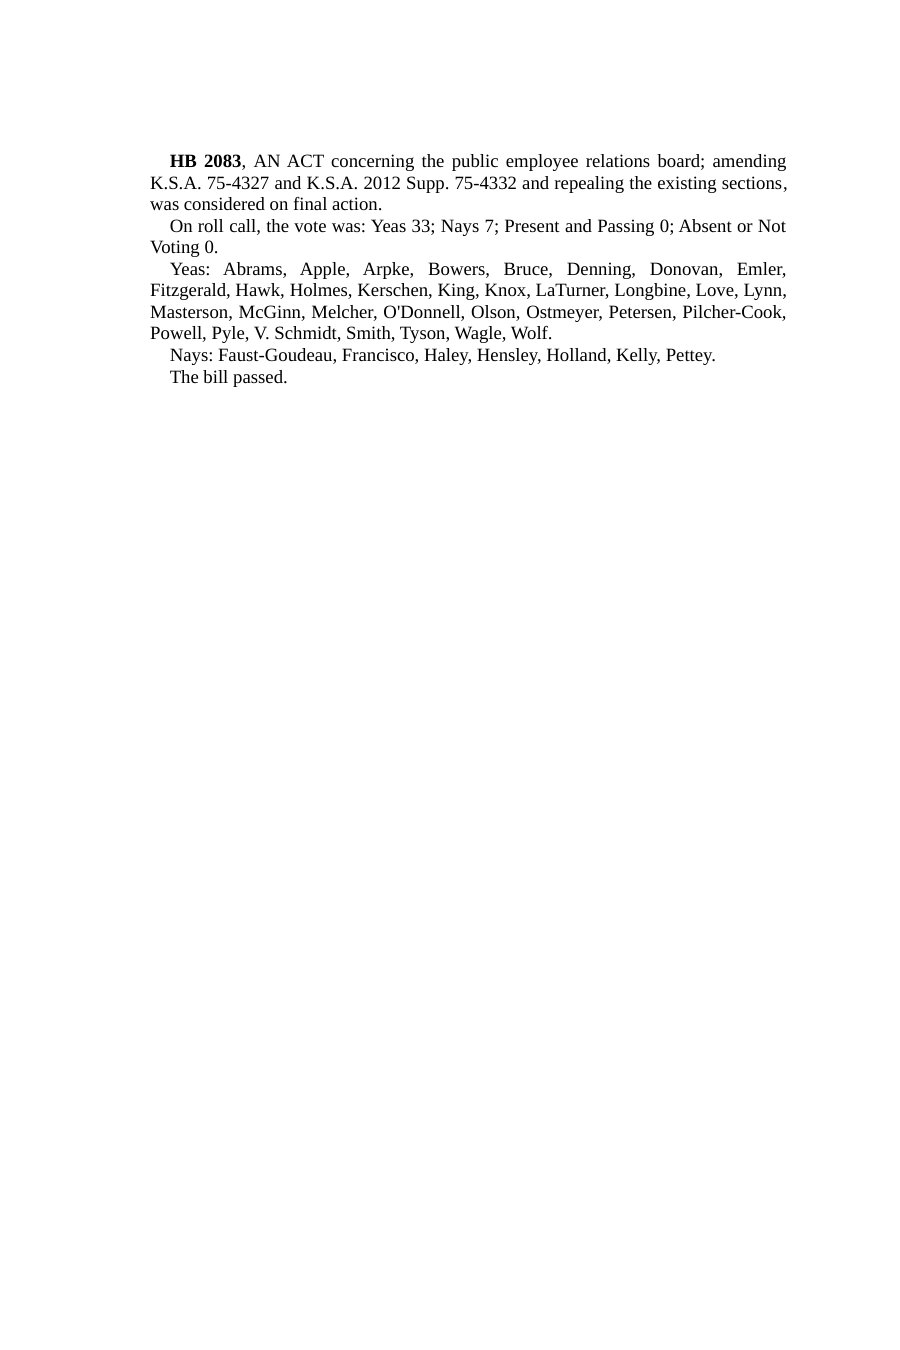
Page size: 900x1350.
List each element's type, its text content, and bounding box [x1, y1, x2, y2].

text Nays: Faust-Goudeau, Francisco, Haley, Hensley, Holland, Kelly, Pettey. [150, 344, 787, 366]
text Yeas: Abrams, Apple, Arpke, Bowers, Bruce, Denning, Donovan, Emler, Fitzgerald, Hawk, Holmes, Kerschen, King, Knox, LaTurner, Longbine, Love, Lynn, Masterson, McGinn, Melcher, O'Donnell, Olson, Ostmeyer, Petersen, Pilcher-Cook, Powell, Pyle, V. Schmidt, Smith, Tyson, Wagle, Wolf. [150, 258, 787, 344]
text HB 2083, AN ACT concerning the public employee relations board; amending K.S.A. 75-4327 and K.S.A. 2012 Supp. 75-4332 and repealing the existing sections, was considered on final action. [150, 150, 787, 215]
text The bill passed. [150, 366, 787, 387]
text On roll call, the vote was: Yeas 33; Nays 7; Present and Passing 0; Absent or Not Voting 0. [150, 215, 787, 258]
